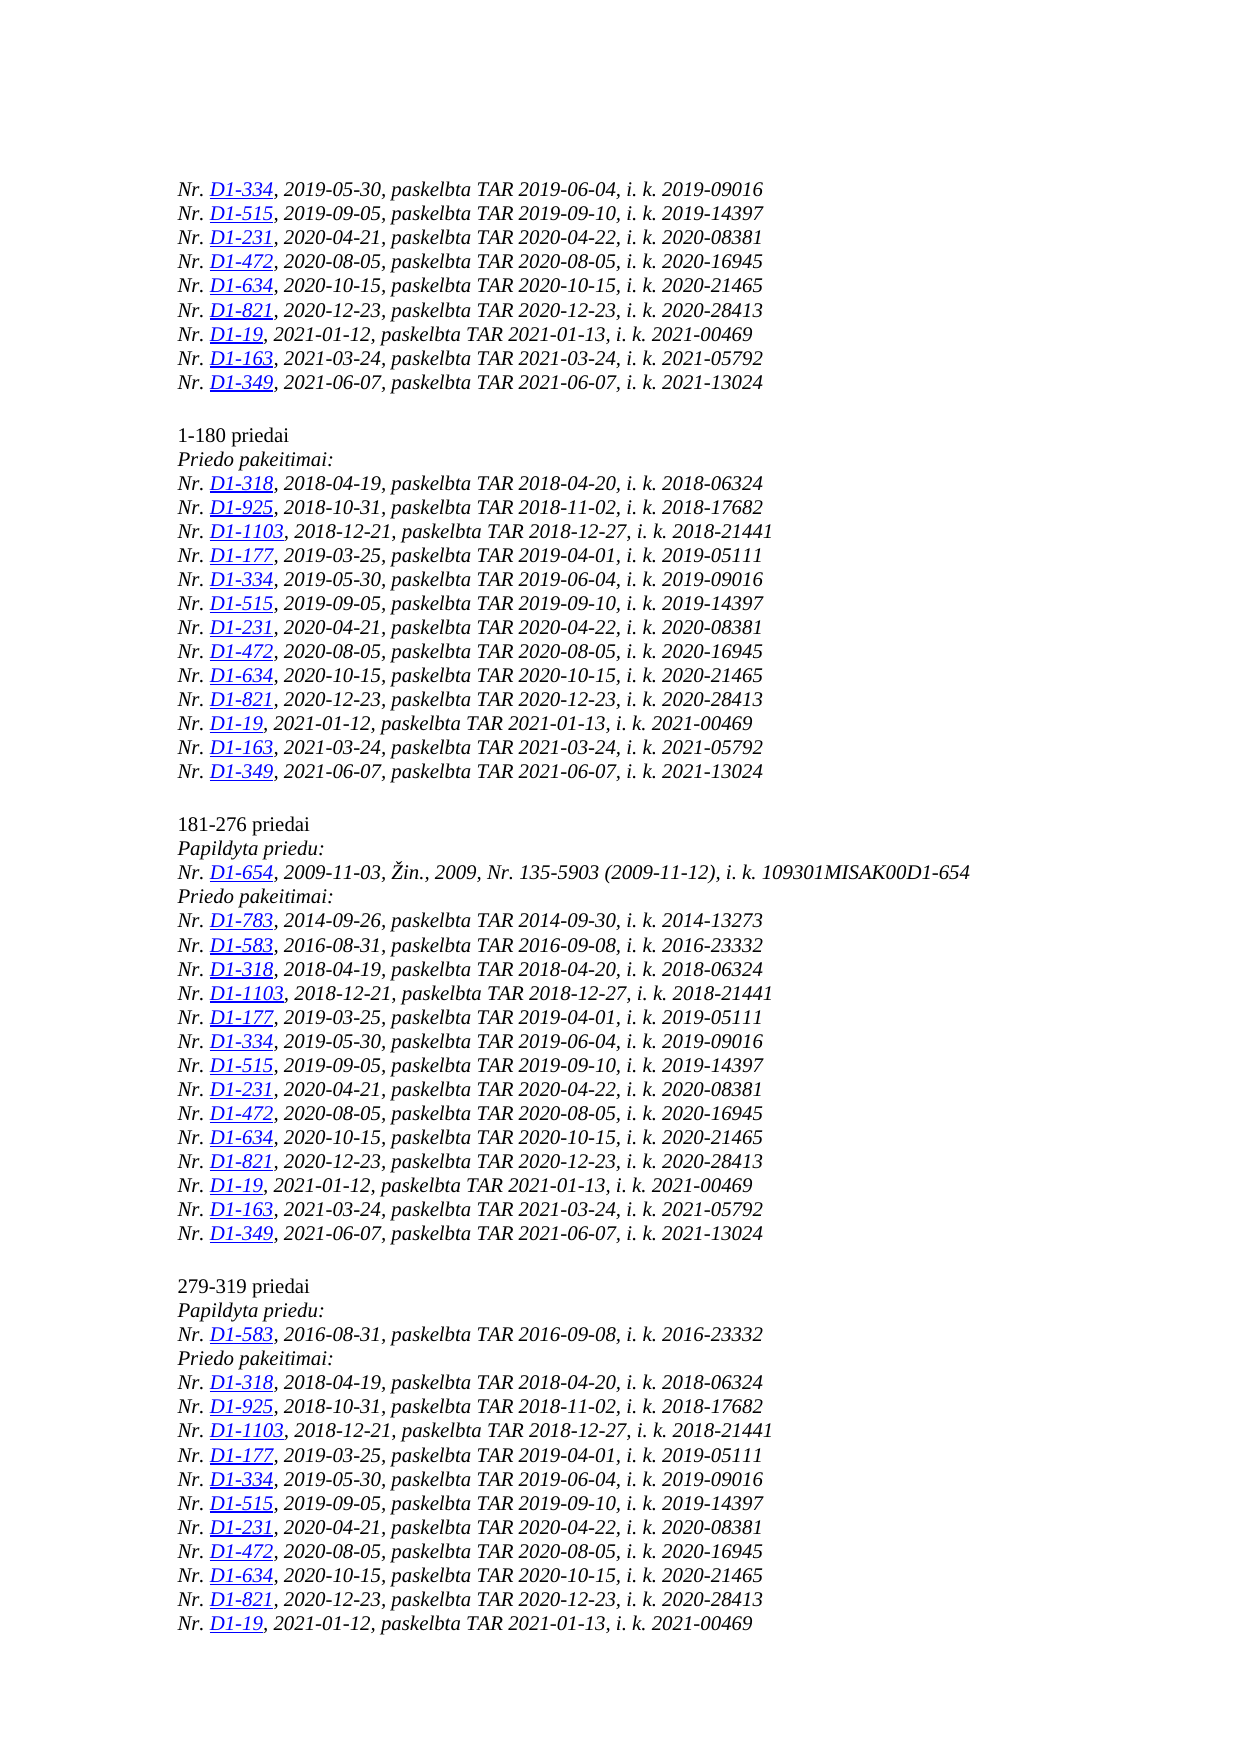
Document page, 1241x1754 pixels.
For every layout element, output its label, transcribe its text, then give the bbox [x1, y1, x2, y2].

text Nr. D1-177, 2019-03-25, paskelbta TAR 2019-04-01, i. k. 2019-05111 [177, 1442, 1181, 1467]
text Nr. D1-925, 2018-10-31, paskelbta TAR 2018-11-02, i. k. 2018-17682 [177, 1394, 1181, 1418]
text Nr. D1-515, 2019-09-05, paskelbta TAR 2019-09-10, i. k. 2019-14397 [177, 201, 1181, 225]
text Nr. D1-231, 2020-04-21, paskelbta TAR 2020-04-22, i. k. 2020-08381 [177, 1515, 1181, 1539]
text Nr. D1-583, 2016-08-31, paskelbta TAR 2016-09-08, i. k. 2016-23332 [177, 932, 1181, 957]
text Nr. D1-472, 2020-08-05, paskelbta TAR 2020-08-05, i. k. 2020-16945 [177, 639, 1181, 663]
text Nr. D1-163, 2021-03-24, paskelbta TAR 2021-03-24, i. k. 2021-05792 [177, 735, 1181, 759]
text Nr. D1-515, 2019-09-05, paskelbta TAR 2019-09-10, i. k. 2019-14397 [177, 1053, 1181, 1077]
text Nr. D1-472, 2020-08-05, paskelbta TAR 2020-08-05, i. k. 2020-16945 [177, 1539, 1181, 1563]
text 279-319 priedai [177, 1274, 1181, 1298]
text Nr. D1-349, 2021-06-07, paskelbta TAR 2021-06-07, i. k. 2021-13024 [177, 1221, 1181, 1245]
text Nr. D1-231, 2020-04-21, paskelbta TAR 2020-04-22, i. k. 2020-08381 [177, 1077, 1181, 1101]
text Nr. D1-634, 2020-10-15, paskelbta TAR 2020-10-15, i. k. 2020-21465 [177, 1563, 1181, 1587]
text Nr. D1-1103, 2018-12-21, paskelbta TAR 2018-12-27, i. k. 2018-21441 [177, 981, 1181, 1005]
text Nr. D1-19, 2021-01-12, paskelbta TAR 2021-01-13, i. k. 2021-00469 [177, 711, 1181, 735]
text Nr. D1-821, 2020-12-23, paskelbta TAR 2020-12-23, i. k. 2020-28413 [177, 687, 1181, 711]
text Nr. D1-334, 2019-05-30, paskelbta TAR 2019-06-04, i. k. 2019-09016 [177, 177, 1181, 201]
text Nr. D1-515, 2019-09-05, paskelbta TAR 2019-09-10, i. k. 2019-14397 [177, 1491, 1181, 1515]
text Nr. D1-515, 2019-09-05, paskelbta TAR 2019-09-10, i. k. 2019-14397 [177, 591, 1181, 615]
text Nr. D1-318, 2018-04-19, paskelbta TAR 2018-04-20, i. k. 2018-06324 [177, 471, 1181, 495]
text 1-180 priedai [177, 422, 1181, 447]
text Nr. D1-177, 2019-03-25, paskelbta TAR 2019-04-01, i. k. 2019-05111 [177, 1005, 1181, 1029]
text Nr. D1-634, 2020-10-15, paskelbta TAR 2020-10-15, i. k. 2020-21465 [177, 1125, 1181, 1149]
text Nr. D1-231, 2020-04-21, paskelbta TAR 2020-04-22, i. k. 2020-08381 [177, 615, 1181, 639]
text Nr. D1-334, 2019-05-30, paskelbta TAR 2019-06-04, i. k. 2019-09016 [177, 1029, 1181, 1053]
text Nr. D1-821, 2020-12-23, paskelbta TAR 2020-12-23, i. k. 2020-28413 [177, 1149, 1181, 1173]
text Priedo pakeitimai: [177, 1346, 1181, 1370]
text Priedo pakeitimai: [177, 884, 1181, 908]
text Nr. D1-783, 2014-09-26, paskelbta TAR 2014-09-30, i. k. 2014-13273 [177, 908, 1181, 932]
text Nr. D1-634, 2020-10-15, paskelbta TAR 2020-10-15, i. k. 2020-21465 [177, 663, 1181, 687]
text Nr. D1-472, 2020-08-05, paskelbta TAR 2020-08-05, i. k. 2020-16945 [177, 1101, 1181, 1125]
text Nr. D1-334, 2019-05-30, paskelbta TAR 2019-06-04, i. k. 2019-09016 [177, 567, 1181, 591]
text Nr. D1-231, 2020-04-21, paskelbta TAR 2020-04-22, i. k. 2020-08381 [177, 225, 1181, 249]
text Nr. D1-19, 2021-01-12, paskelbta TAR 2021-01-13, i. k. 2021-00469 [177, 1173, 1181, 1197]
text Nr. D1-334, 2019-05-30, paskelbta TAR 2019-06-04, i. k. 2019-09016 [177, 1467, 1181, 1491]
text Nr. D1-634, 2020-10-15, paskelbta TAR 2020-10-15, i. k. 2020-21465 [177, 273, 1181, 297]
text Nr. D1-583, 2016-08-31, paskelbta TAR 2016-09-08, i. k. 2016-23332 [177, 1322, 1181, 1346]
text Nr. D1-349, 2021-06-07, paskelbta TAR 2021-06-07, i. k. 2021-13024 [177, 370, 1181, 394]
text Papildyta priedu: [177, 836, 1181, 860]
text Nr. D1-19, 2021-01-12, paskelbta TAR 2021-01-13, i. k. 2021-00469 [177, 1611, 1181, 1635]
text Nr. D1-318, 2018-04-19, paskelbta TAR 2018-04-20, i. k. 2018-06324 [177, 1370, 1181, 1394]
text Nr. D1-19, 2021-01-12, paskelbta TAR 2021-01-13, i. k. 2021-00469 [177, 322, 1181, 346]
text Nr. D1-177, 2019-03-25, paskelbta TAR 2019-04-01, i. k. 2019-05111 [177, 543, 1181, 567]
text 181-276 priedai [177, 812, 1181, 836]
text Nr. D1-821, 2020-12-23, paskelbta TAR 2020-12-23, i. k. 2020-28413 [177, 1587, 1181, 1611]
text Nr. D1-349, 2021-06-07, paskelbta TAR 2021-06-07, i. k. 2021-13024 [177, 759, 1181, 783]
text Priedo pakeitimai: [177, 447, 1181, 471]
text Papildyta priedu: [177, 1298, 1181, 1322]
text Nr. D1-925, 2018-10-31, paskelbta TAR 2018-11-02, i. k. 2018-17682 [177, 495, 1181, 519]
text Nr. D1-472, 2020-08-05, paskelbta TAR 2020-08-05, i. k. 2020-16945 [177, 249, 1181, 273]
text Nr. D1-1103, 2018-12-21, paskelbta TAR 2018-12-27, i. k. 2018-21441 [177, 1418, 1181, 1442]
text Nr. D1-163, 2021-03-24, paskelbta TAR 2021-03-24, i. k. 2021-05792 [177, 1197, 1181, 1221]
text Nr. D1-318, 2018-04-19, paskelbta TAR 2018-04-20, i. k. 2018-06324 [177, 957, 1181, 981]
text Nr. D1-1103, 2018-12-21, paskelbta TAR 2018-12-27, i. k. 2018-21441 [177, 519, 1181, 543]
text Nr. D1-821, 2020-12-23, paskelbta TAR 2020-12-23, i. k. 2020-28413 [177, 297, 1181, 322]
text Nr. D1-654, 2009-11-03, Žin., 2009, Nr. 135-5903 (2009-11-12), i. k. 109301MISAK00D1-654 [177, 860, 1181, 884]
text Nr. D1-163, 2021-03-24, paskelbta TAR 2021-03-24, i. k. 2021-05792 [177, 346, 1181, 370]
